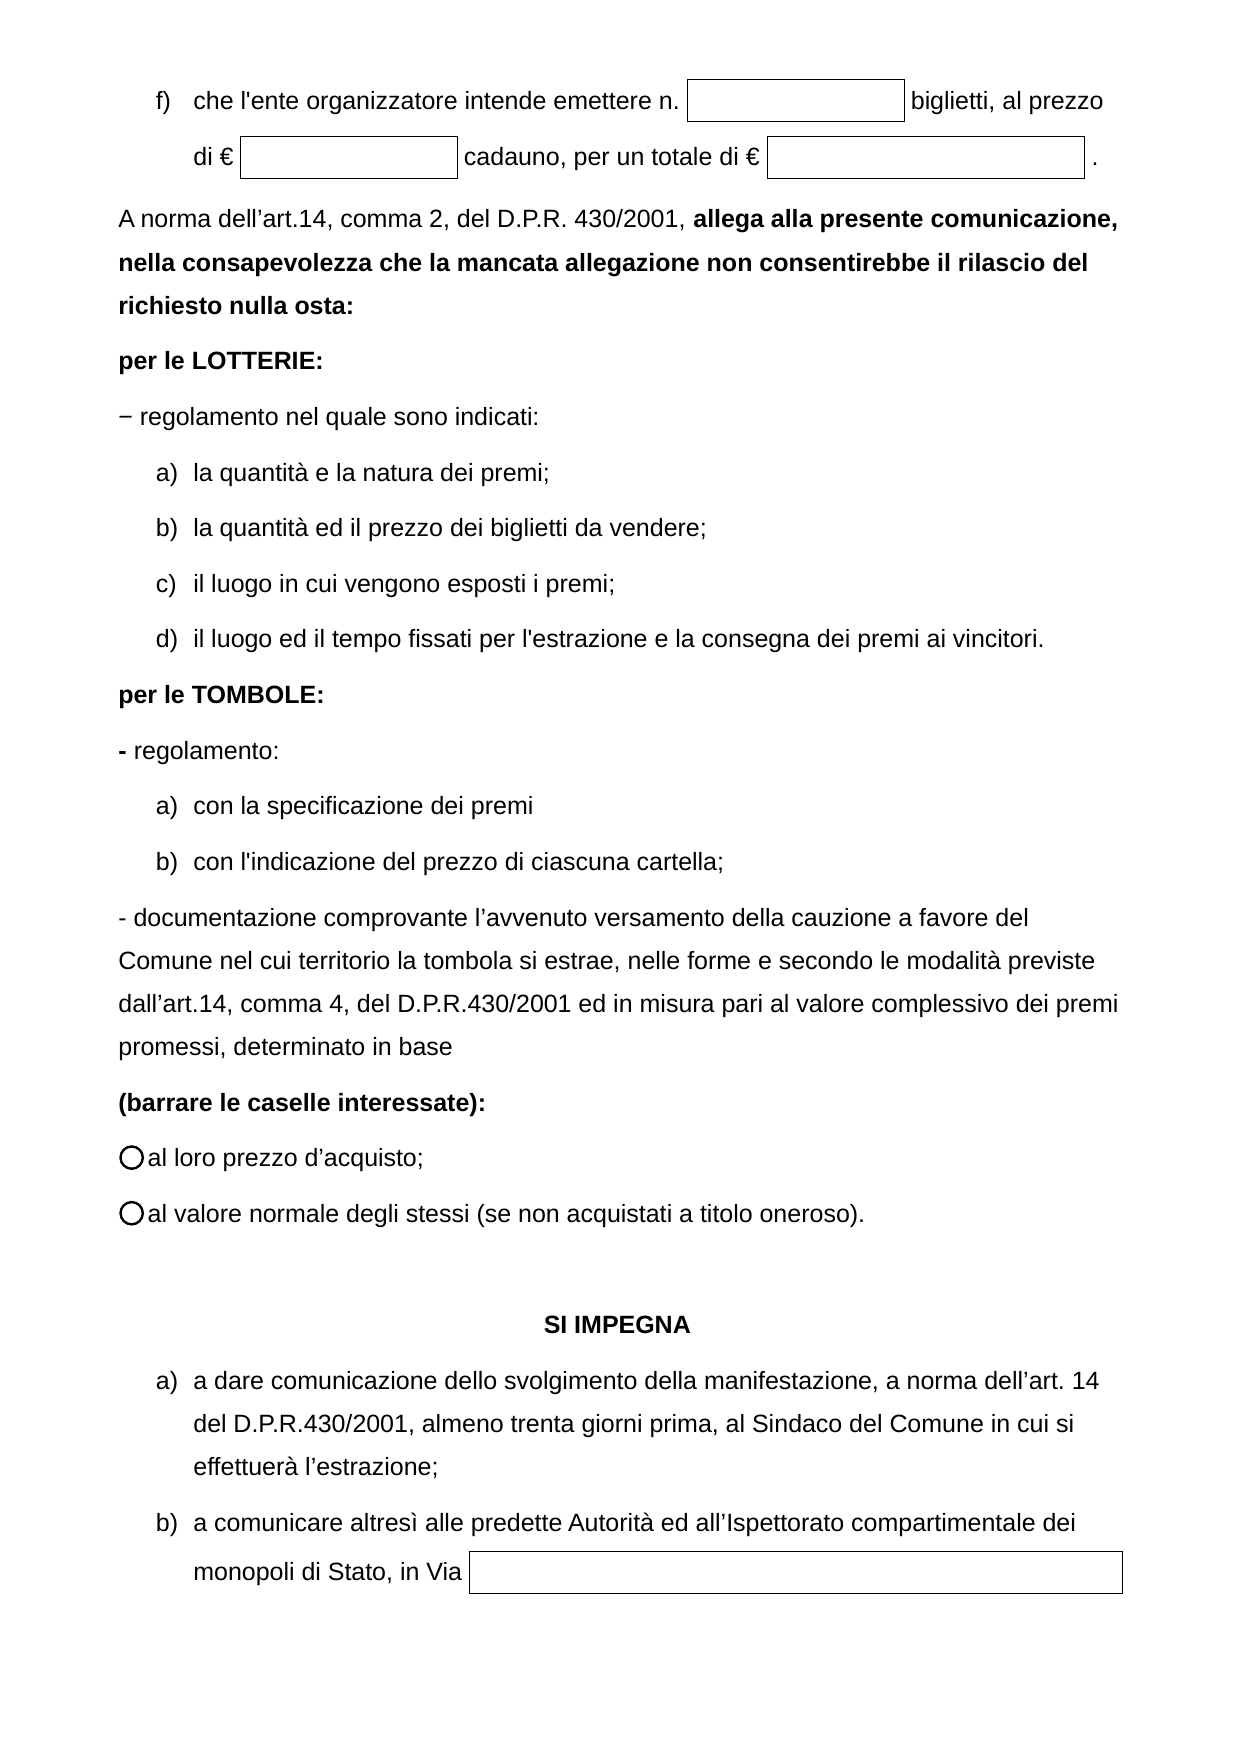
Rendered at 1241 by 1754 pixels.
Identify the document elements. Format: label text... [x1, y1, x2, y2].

list il luogo in cui vengono esposti i premi; [156, 569, 1122, 598]
list con la specificazione dei premi [156, 791, 1122, 820]
text SI IMPEGNA [118, 1310, 1122, 1339]
list con l'indicazione del prezzo di ciascuna cartella; [156, 847, 1122, 876]
text - regolamento: [118, 736, 1122, 764]
text (barrare le caselle interessate): [118, 1088, 1122, 1116]
list a comunicare altresì alle predette Autorità ed all’Ispettorato compartimentale dei monopoli di Stato, in Via [156, 1508, 1122, 1593]
list la quantità ed il prezzo dei biglietti da vendere; [156, 513, 1122, 542]
list che l'ente organizzatore intende emettere n. biglietti, al prezzo di € cadauno, per un totale di € . [156, 79, 1122, 178]
text A norma dell’art.14, comma 2, del D.P.R. 430/2001, allega alla presente comunicazione, nella consapevolezza che la mancata allegazione non consentirebbe il rilascio del richiesto nulla osta: [118, 204, 1122, 319]
text al valore normale degli stessi (se non acquistati a titolo oneroso). [118, 1199, 1122, 1228]
text - documentazione comprovante l’avvenuto versamento della cauzione a favore del Comune nel cui territorio la tombola si estrae, nelle forme e secondo le modalità previste dall’art.14, comma 4, del D.P.R.430/2001 ed in misura pari al valore complessivo dei premi promessi, determinato in base [118, 903, 1122, 1061]
text per le LOTTERIE: [118, 346, 1122, 375]
list il luogo ed il tempo fissati per l'estrazione e la consegna dei premi ai vincitori. [156, 624, 1122, 653]
text − regolamento nel quale sono indicati: [118, 402, 1122, 431]
list la quantità e la natura dei premi; [156, 458, 1122, 486]
text per le TOMBOLE: [118, 680, 1122, 709]
text al loro prezzo d’acquisto; [118, 1143, 1122, 1172]
list a dare comunicazione dello svolgimento della manifestazione, a norma dell’art. 14 del D.P.R.430/2001, almeno trenta giorni prima, al Sindaco del Comune in cui si effettuerà l’estrazione; [156, 1366, 1122, 1481]
